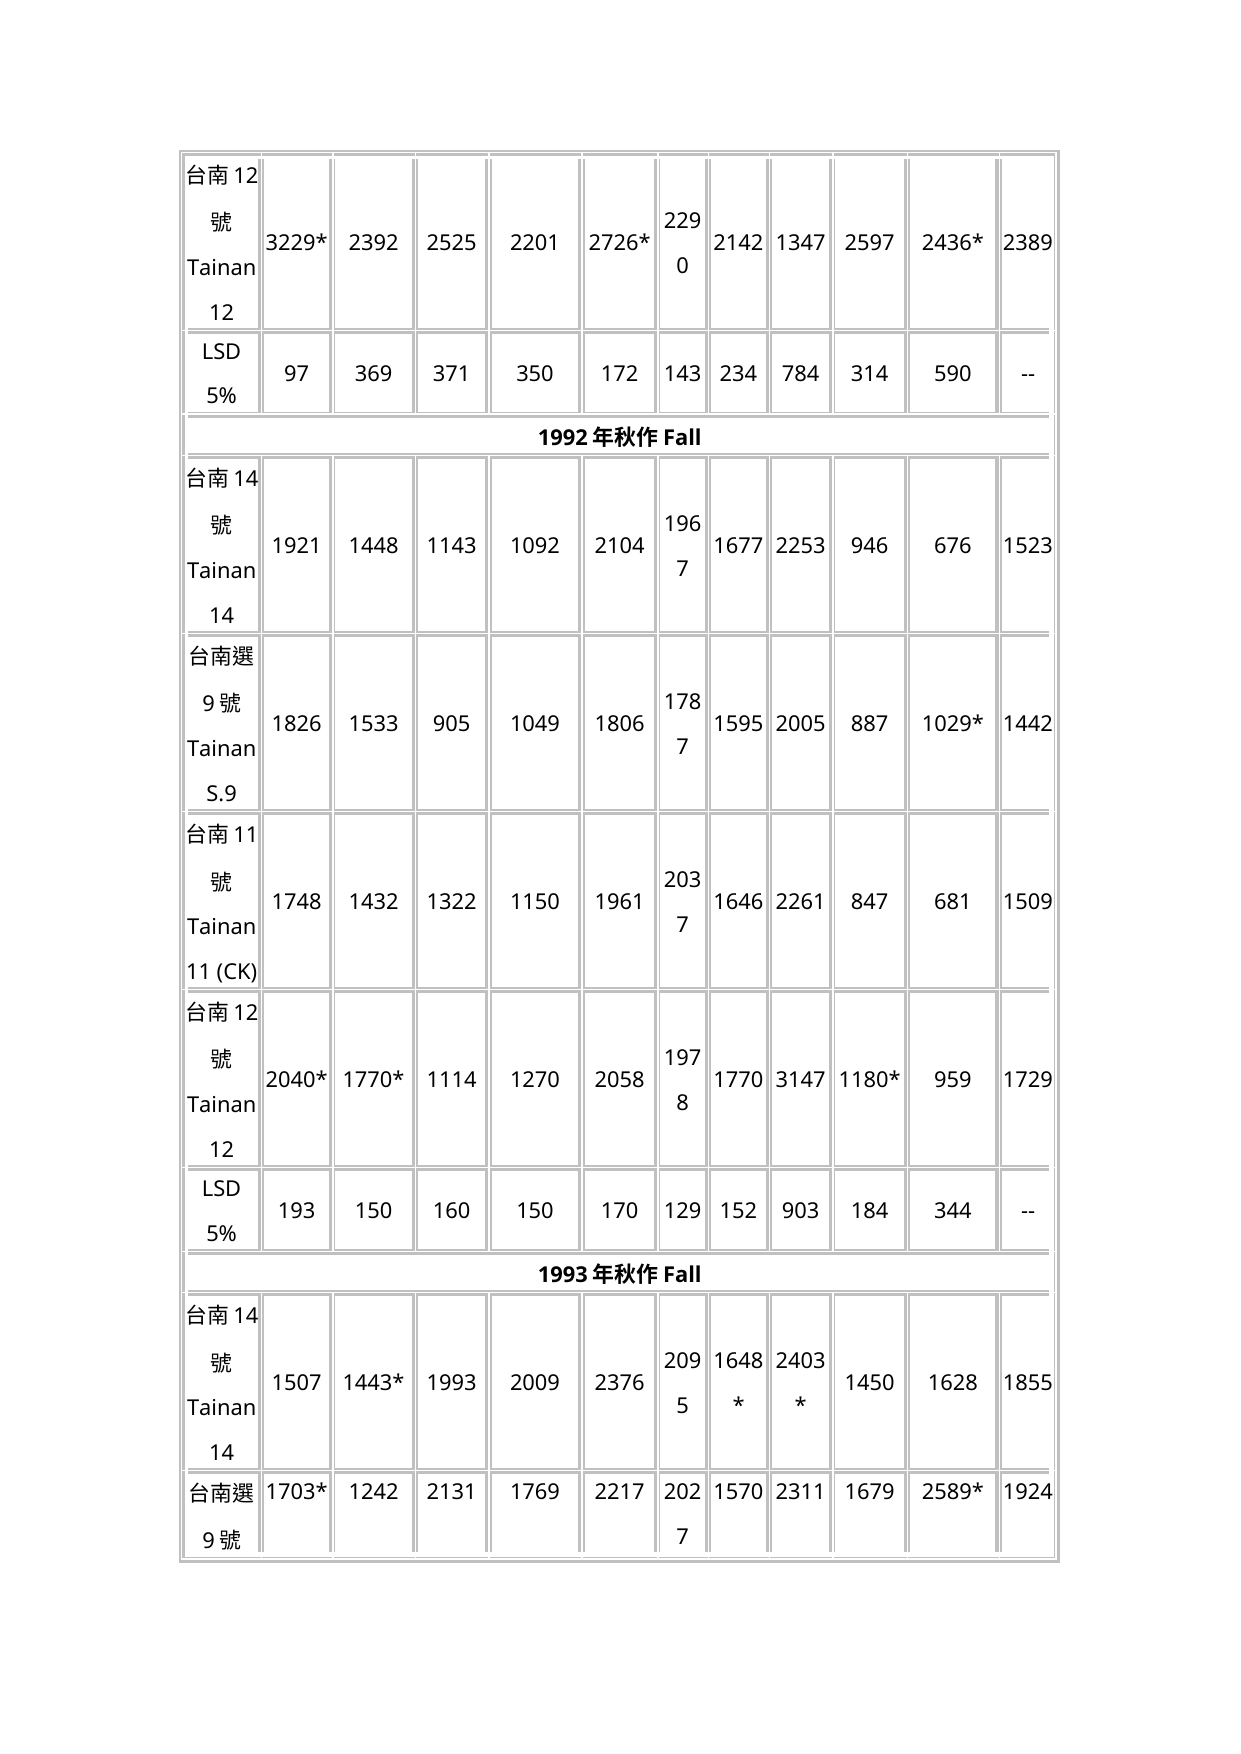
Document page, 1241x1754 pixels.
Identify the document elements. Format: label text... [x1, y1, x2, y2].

table_cell -- [999, 328, 1057, 412]
table_cell 2311 [769, 1468, 832, 1557]
table_cell 1787 [660, 637, 705, 809]
table_cell 350 [492, 334, 578, 412]
table_cell 1507 [264, 1296, 329, 1468]
table_cell 170 [585, 1171, 654, 1249]
table_cell 344 [910, 1171, 995, 1249]
table_cell 143 [660, 334, 705, 412]
table_cell 1322 [418, 815, 485, 987]
table_cell 160 [418, 1171, 485, 1249]
table_cell 2027 [657, 1468, 708, 1557]
table_cell 2217 [581, 1468, 657, 1557]
table_cell 2436* [907, 152, 998, 328]
table_cell LSD 5% [182, 328, 261, 412]
table_cell LSD 5% [182, 1165, 261, 1249]
table_cell 903 [772, 1171, 829, 1249]
table_cell 152 [711, 1171, 766, 1249]
table_cell 2131 [415, 1468, 488, 1557]
table_cell 314 [835, 334, 904, 412]
table_cell 234 [711, 334, 766, 412]
table_cell 1443* [335, 1296, 412, 1468]
table_cell 1978 [660, 993, 705, 1165]
table_cell 1855 [999, 1290, 1057, 1468]
table_cell 129 [660, 1171, 705, 1249]
table_cell 2009 [492, 1296, 578, 1468]
table_cell 905 [418, 637, 485, 809]
table_cell 1961 [585, 815, 654, 987]
table_cell 2525 [415, 152, 488, 328]
table_cell 1679 [832, 1468, 907, 1557]
table_cell 1677 [711, 459, 766, 631]
table_cell 2037 [660, 815, 705, 987]
table_cell 台南選9號 Tainan S.9 [182, 631, 261, 809]
table_cell 2726* [581, 152, 657, 328]
table_cell 1826 [264, 637, 329, 809]
table_cell -- [999, 1165, 1057, 1249]
table_cell 1509 [999, 809, 1057, 987]
table_cell 2253 [772, 459, 829, 631]
table_cell 2040* [264, 993, 329, 1165]
table_cell 台南14號 Tainan 14 [182, 453, 261, 631]
table_cell 847 [835, 815, 904, 987]
table_cell 1770 [711, 993, 766, 1165]
table_cell 1049 [492, 637, 578, 809]
table_cell 1921 [264, 459, 329, 631]
table_cell 946 [835, 459, 904, 631]
table_cell 台南14號 Tainan 14 [182, 1290, 261, 1468]
table_cell 1806 [585, 637, 654, 809]
table_cell 1628 [910, 1296, 995, 1468]
table_cell 1646 [711, 815, 766, 987]
table_cell 1150 [492, 815, 578, 987]
table_cell 1029* [910, 637, 995, 809]
table_cell 1143 [418, 459, 485, 631]
table_cell 1595 [711, 637, 766, 809]
table_cell 959 [910, 993, 995, 1165]
table_cell 台南選9號 [182, 1468, 261, 1557]
table_cell 1114 [418, 993, 485, 1165]
table_cell 2142 [708, 152, 769, 328]
table_cell 2392 [332, 152, 415, 328]
table_cell 676 [910, 459, 995, 631]
table_cell 1242 [332, 1468, 415, 1557]
table_cell 1729 [999, 987, 1057, 1165]
table_cell 150 [335, 1171, 412, 1249]
table_cell 3147 [772, 993, 829, 1165]
table_cell 369 [335, 334, 412, 412]
table_cell 184 [835, 1171, 904, 1249]
table_cell 2376 [585, 1296, 654, 1468]
table_cell 1992年秋作 Fall [182, 412, 1057, 453]
table_cell 590 [910, 334, 995, 412]
table_cell 1993 [418, 1296, 485, 1468]
table_cell 784 [772, 334, 829, 412]
table_cell 1924 [999, 1468, 1057, 1557]
table_cell 371 [418, 334, 485, 412]
table_cell 1523 [999, 453, 1057, 631]
table_cell 1092 [492, 459, 578, 631]
table_cell 1442 [999, 631, 1057, 809]
table_cell 1648* [711, 1296, 766, 1468]
table_cell 1703* [261, 1468, 332, 1557]
table_cell 1448 [335, 459, 412, 631]
table_cell 台南12號 Tainan 12 [185, 156, 261, 328]
table_cell 681 [910, 815, 995, 987]
table_cell 2597 [832, 152, 907, 328]
table_cell 1347 [769, 152, 832, 328]
table_cell 2261 [772, 815, 829, 987]
table_cell 1533 [335, 637, 412, 809]
table_cell 1432 [335, 815, 412, 987]
table_cell 1748 [264, 815, 329, 987]
table_cell 1270 [492, 993, 578, 1165]
table_cell 1769 [488, 1468, 581, 1557]
table_cell 2389 [999, 152, 1057, 328]
table_cell 1180* [835, 993, 904, 1165]
table_cell 2058 [585, 993, 654, 1165]
table_cell 1993年秋作 Fall [182, 1249, 1057, 1290]
table_cell 1570 [708, 1468, 769, 1557]
table_cell 台南11號 Tainan 11 (CK) [182, 809, 261, 987]
table_cell 2005 [772, 637, 829, 809]
table_cell 1770* [335, 993, 412, 1165]
table_cell 1967 [660, 459, 705, 631]
table_cell 1450 [835, 1296, 904, 1468]
table_cell 2104 [585, 459, 654, 631]
table_cell 150 [492, 1171, 578, 1249]
table_cell 台南12號 Tainan 12 [182, 987, 261, 1165]
table_cell 97 [264, 334, 329, 412]
table_cell 2201 [488, 152, 581, 328]
table_cell 2095 [660, 1296, 705, 1468]
table_cell 2290 [657, 152, 708, 328]
table_cell 887 [835, 637, 904, 809]
table_cell 193 [264, 1171, 329, 1249]
table_cell 2403* [772, 1296, 829, 1468]
table_cell 172 [585, 334, 654, 412]
table_cell 3229* [261, 152, 332, 328]
table_cell 2589* [907, 1468, 998, 1557]
